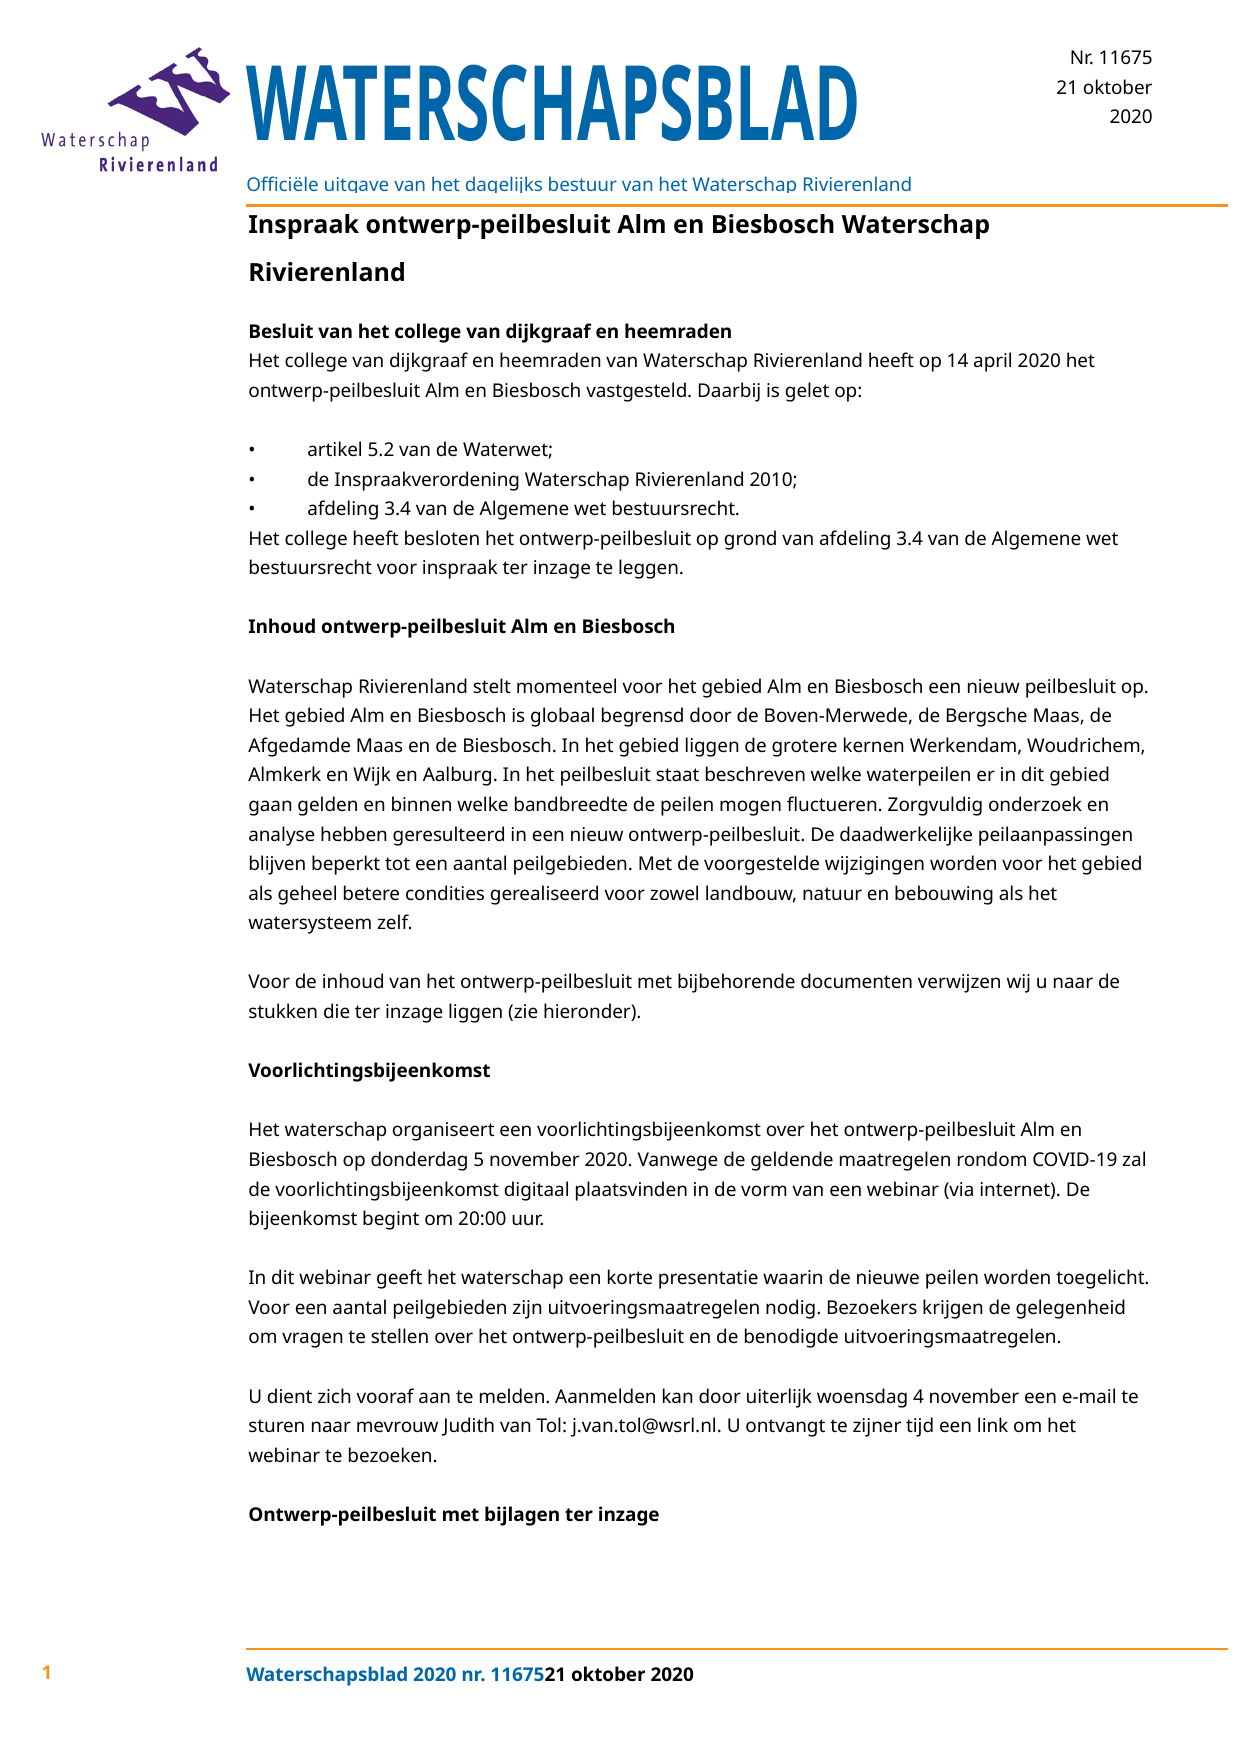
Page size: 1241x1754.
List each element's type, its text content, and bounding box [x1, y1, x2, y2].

text Inspraak ontwerp-peilbesluit Alm en Biesbosch Waterschap Rivierenland [248, 207, 1152, 288]
text Waterschap Rivierenland stelt momenteel voor het gebied Alm en Biesbosch een nieuw peilbesluit op. Het gebied Alm en Biesbosch is globaal begrensd door de Boven-Merwede, de Bergsche Maas, de Afgedamde Maas en de Biesbosch. In het gebied liggen de grotere kernen Werkendam, Woudrichem, Almkerk en Wijk en Aalburg. In het peilbesluit staat beschreven welke waterpeilen er in dit gebied gaan gelden en binnen welke bandbreedte de peilen mogen fluctueren. Zorgvuldig onderzoek en analyse hebben geresulteerd in een nieuw ontwerp-peilbesluit. De daadwerkelijke peilaanpassingen blijven beperkt tot een aantal peilgebieden. Met de voorgestelde wijzigingen worden voor het gebied als geheel betere condities gerealiseerd voor zowel landbouw, natuur en bebouwing als het watersysteem zelf. [248, 673, 1152, 935]
list afdeling 3.4 van de Algemene wet bestuursrecht. [248, 495, 1152, 521]
text Het college van dijkgraaf en heemraden van Waterschap Rivierenland heeft op 14 april 2020 het ontwerp-peilbesluit Alm en Biesbosch vastgesteld. Daarbij is gelet op: [248, 347, 1152, 403]
text Inhoud ontwerp-peilbesluit Alm en Biesbosch [248, 614, 1152, 639]
picture [41, 47, 231, 172]
text Het college heeft besloten het ontwerp-peilbesluit op grond van afdeling 3.4 van de Algemene wet bestuursrecht voor inspraak ter inzage te leggen. [248, 525, 1152, 580]
text U dient zich vooraf aan te melden. Aanmelden kan door uiterlijk woensdag 4 november een e-mail te sturen naar mevrouw Judith van Tol: j.van.tol@wsrl.nl. U ontvangt te zijner tijd een link om het webinar te bezoeken. [248, 1383, 1152, 1468]
list artikel 5.2 van de Waterwet; [248, 436, 1152, 462]
text In dit webinar geeft het waterschap een korte presentatie waarin de nieuwe peilen worden toegelicht. Voor een aantal peilgebieden zijn uitvoeringsmaatregelen nodig. Bezoekers krijgen de gelegenheid om vragen te stellen over het ontwerp-peilbesluit en de benodigde uitvoeringsmaatregelen. [248, 1264, 1152, 1349]
text Voor de inhoud van het ontwerp-peilbesluit met bijbehorende documenten verwijzen wij u naar de stukken die ter inzage liggen (zie hieronder). [248, 969, 1152, 1024]
text Voorlichtingsbijeenkomst [248, 1057, 1152, 1083]
text Besluit van het college van dijkgraaf en heemraden [248, 318, 1152, 344]
list de Inspraakverordening Waterschap Rivierenland 2010; [248, 466, 1152, 492]
text Ontwerp-peilbesluit met bijlagen ter inzage [248, 1501, 1152, 1527]
text Het waterschap organiseert een voorlichtingsbijeenkomst over het ontwerp-peilbesluit Alm en Biesbosch op donderdag 5 november 2020. Vanwege de geldende maatregelen rondom COVID-19 zal de voorlichtingsbijeenkomst digitaal plaatsvinden in de vorm van een webinar (via internet). De bijeenkomst begint om 20:00 uur. [248, 1117, 1152, 1231]
